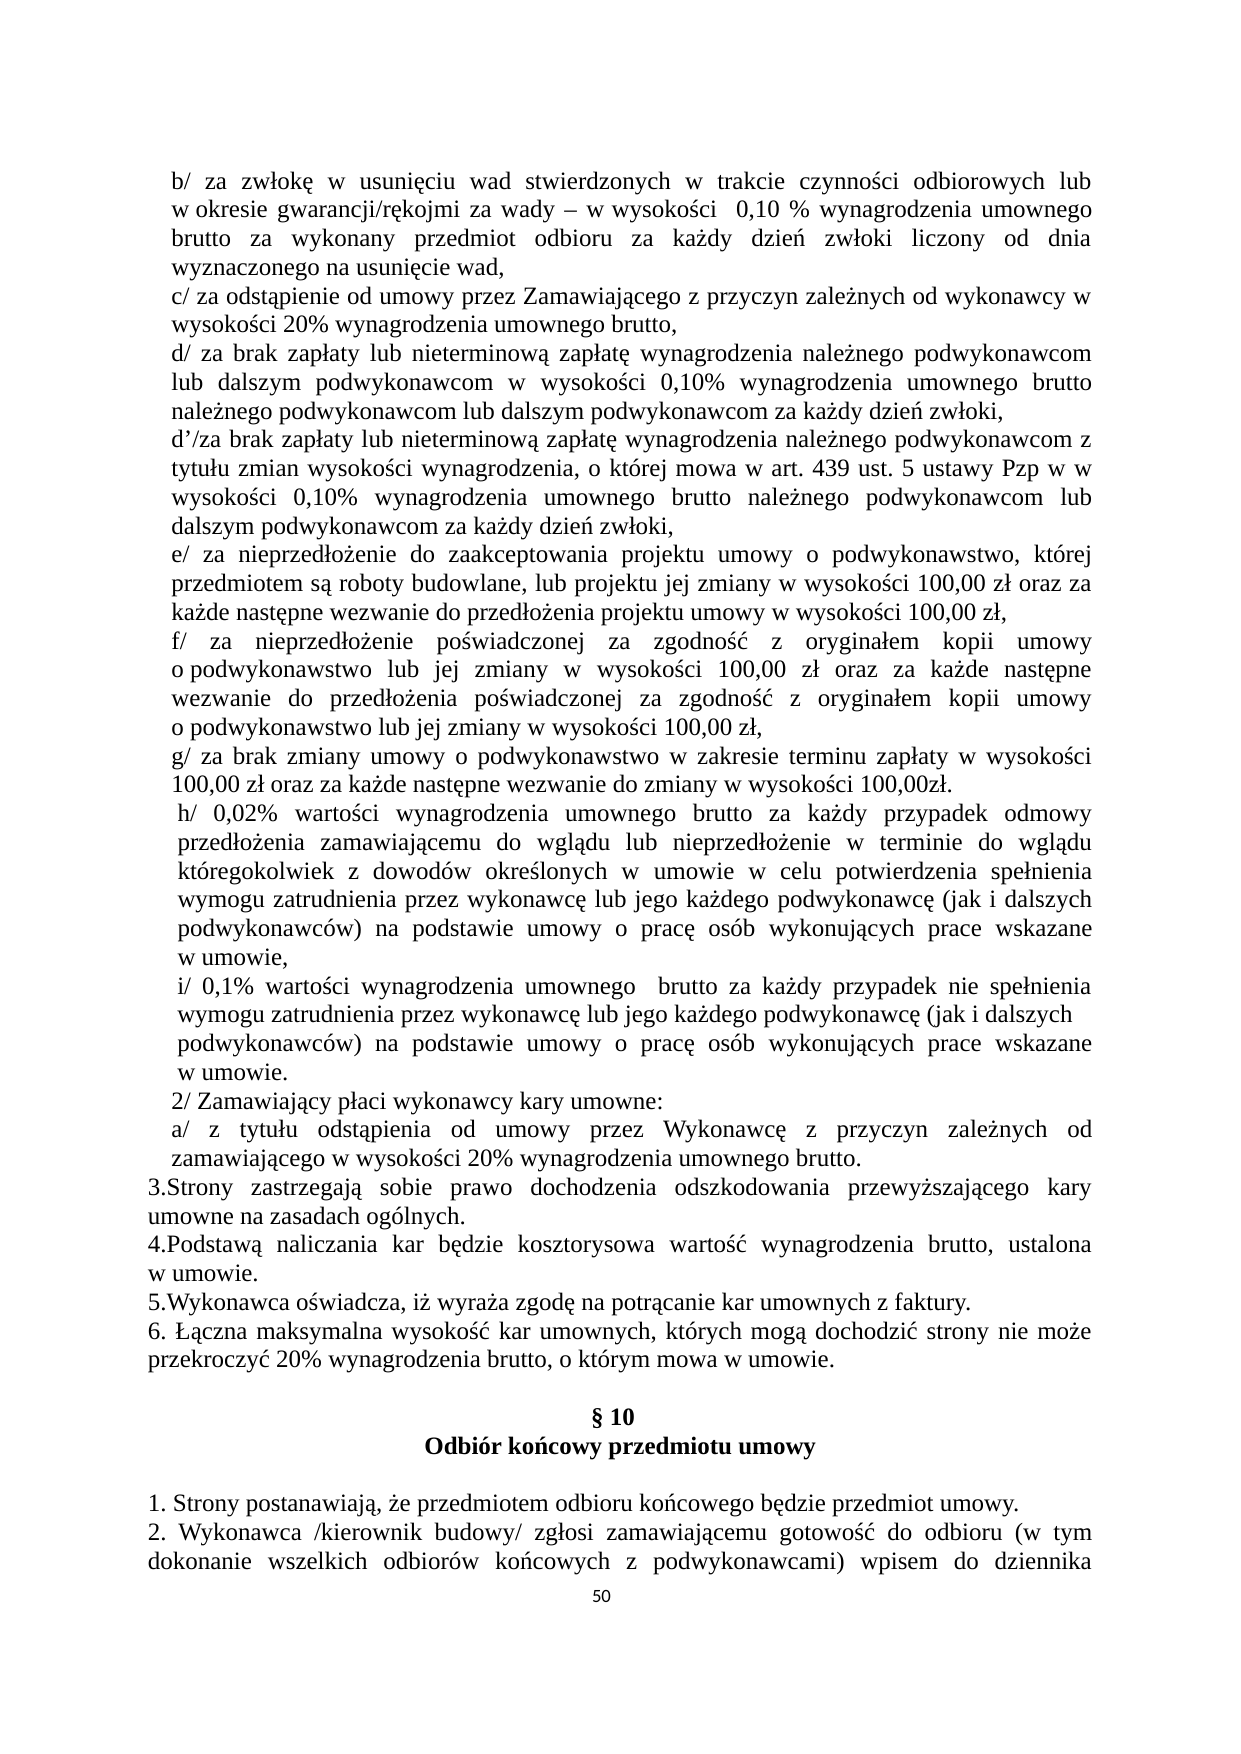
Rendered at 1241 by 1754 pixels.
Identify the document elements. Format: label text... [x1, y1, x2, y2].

text podwykonawców) na podstawie umowy o pracę osób wykonujących prace wskazane w umowie. [177, 1028, 1093, 1086]
text d’/za brak zapłaty lub nieterminową zapłatę wynagrodzenia należnego podwykonawcom z tytułu zmian wysokości wynagrodzenia, o której mowa w art. 439 ust. 5 ustawy Pzp w w wysokości 0,10% wynagrodzenia umownego brutto należnego podwykonawcom lub dalszym podwykonawcom za każdy dzień zwłoki, [171, 424, 1093, 539]
text h/ 0,02% wartości wynagrodzenia umownego brutto za każdy przypadek odmowy przedłożenia zamawiającemu do wglądu lub nieprzedłożenie w terminie do wglądu któregokolwiek z dowodów określonych w umowie w celu potwierdzenia spełnienia wymogu zatrudnienia przez wykonawcę lub jego każdego podwykonawcę (jak i dalszych podwykonawców) na podstawie umowy o pracę osób wykonujących prace wskazane w umowie, [177, 798, 1093, 971]
text Odbiór końcowy przedmiotu umowy [148, 1431, 1093, 1459]
text f/ za nieprzedłożenie poświadczonej za zgodność z oryginałem kopii umowy o podwykonawstwo lub jej zmiany w wysokości 100,00 zł oraz za każde następne wezwanie do przedłożenia poświadczonej za zgodność z oryginałem kopii umowy o podwykonawstwo lub jej zmiany w wysokości 100,00 zł, [171, 626, 1093, 741]
text b/ za zwłokę w usunięciu wad stwierdzonych w trakcie czynności odbiorowych lub w okresie gwarancji/rękojmi za wady – w wysokości 0,10 % wynagrodzenia umownego brutto za wykonany przedmiot odbioru za każdy dzień zwłoki liczony od dnia wyznaczonego na usunięcie wad, [171, 166, 1093, 281]
text i/ 0,1% wartości wynagrodzenia umownego brutto za każdy przypadek nie spełnienia wymogu zatrudnienia przez wykonawcę lub jego każdego podwykonawcę (jak i dalszych [177, 971, 1093, 1028]
text e/ za nieprzedłożenie do zaakceptowania projektu umowy o podwykonawstwo, której przedmiotem są roboty budowlane, lub projektu jej zmiany w wysokości 100,00 zł oraz za każde następne wezwanie do przedłożenia projektu umowy w wysokości 100,00 zł, [171, 539, 1093, 626]
text 1. Strony postanawiają, że przedmiotem odbioru końcowego będzie przedmiot umowy. [148, 1488, 1093, 1517]
text 6. Łączna maksymalna wysokość kar umownych, których mogą dochodzić strony nie może przekroczyć 20% wynagrodzenia brutto, o którym mowa w umowie. [148, 1316, 1093, 1373]
text a/ z tytułu odstąpienia od umowy przez Wykonawcę z przyczyn zależnych od zamawiającego w wysokości 20% wynagrodzenia umownego brutto. [171, 1114, 1093, 1172]
text 2. Wykonawca /kierownik budowy/ zgłosi zamawiającemu gotowość do odbioru (w tym dokonanie wszelkich odbiorów końcowych z podwykonawcami) wpisem do dziennika [148, 1517, 1093, 1574]
text d/ za brak zapłaty lub nieterminową zapłatę wynagrodzenia należnego podwykonawcom lub dalszym podwykonawcom w wysokości 0,10% wynagrodzenia umownego brutto należnego podwykonawcom lub dalszym podwykonawcom za każdy dzień zwłoki, [171, 338, 1093, 424]
text 3.Strony zastrzegają sobie prawo dochodzenia odszkodowania przewyższającego kary umowne na zasadach ogólnych. [148, 1172, 1093, 1229]
text 2/ Zamawiający płaci wykonawcy kary umowne: [171, 1086, 1093, 1114]
text 4.Podstawą naliczania kar będzie kosztorysowa wartość wynagrodzenia brutto, ustalona w umowie. [148, 1229, 1093, 1287]
text g/ za brak zmiany umowy o podwykonawstwo w zakresie terminu zapłaty w wysokości 100,00 zł oraz za każde następne wezwanie do zmiany w wysokości 100,00zł. [171, 741, 1093, 798]
text § 10 [148, 1402, 1093, 1431]
text c/ za odstąpienie od umowy przez Zamawiającego z przyczyn zależnych od wykonawcy w wysokości 20% wynagrodzenia umownego brutto, [171, 281, 1093, 338]
text 5.Wykonawca oświadcza, iż wyraża zgodę na potrącanie kar umownych z faktury. [148, 1287, 1093, 1316]
